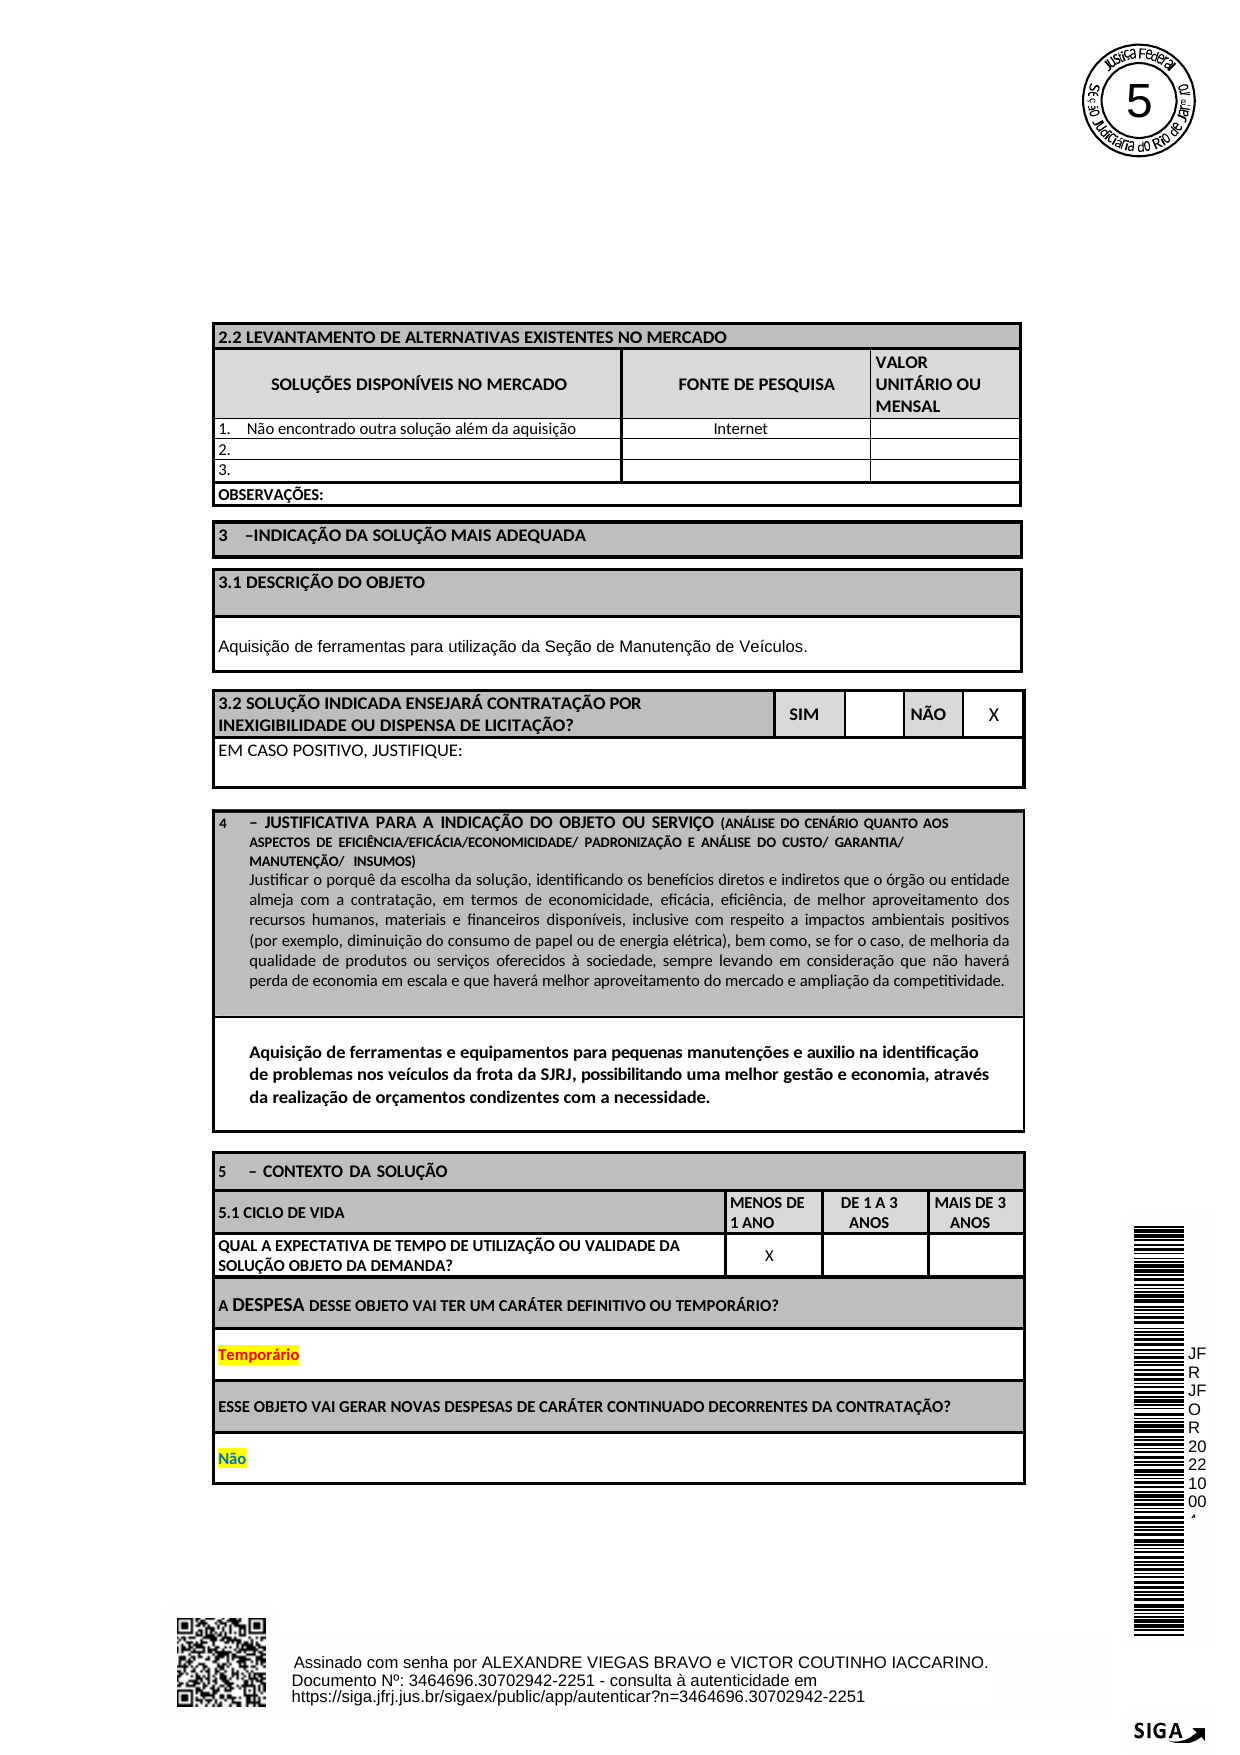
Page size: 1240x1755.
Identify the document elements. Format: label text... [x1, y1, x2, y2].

table_cell VALOR UNITÁRIO OU MENSAL [871, 350, 1019, 418]
table_cell Aquisição de ferramentas para utilização da Seção de Manutenção de Veículos. [215, 618, 1020, 670]
table_header 5 – CONTEXTO DA SOLUÇÃO [215, 1154, 1023, 1189]
table_cell MAIS DE 3 ANOS [930, 1192, 1023, 1232]
table_cell 3. [215, 460, 620, 481]
table_cell SOLUÇÕES DISPONÍVEIS NO MERCADO [215, 350, 620, 418]
table_cell A DESPESA DESSE OBJETO VAI TER UM CARÁTER DEFINITIVO OU TEMPORÁRIO? [215, 1279, 1023, 1327]
table_cell Não [215, 1434, 1023, 1482]
table_cell 1. Não encontrado outra solução além da aquisição [215, 419, 620, 438]
table_cell [871, 460, 1019, 481]
table_cell EM CASO POSITIVO, JUSTIFIQUE: [215, 739, 1022, 786]
table_cell ESSE OBJETO VAI GERAR NOVAS DESPESAS DE CARÁTER CONTINUADO DECORRENTES DA CONTRATAÇÃO? [215, 1382, 1023, 1431]
table_header SIM [776, 692, 844, 736]
table_header 2.2 LEVANTAMENTO DE ALTERNATIVAS EXISTENTES NO MERCADO [215, 325, 1019, 347]
table_cell QUAL A EXPECTATIVA DE TEMPO DE UTILIZAÇÃO OU VALIDADE DA SOLUÇÃO OBJETO DA DEMANDA? [215, 1235, 724, 1275]
table_cell MENOS DE 1 ANO [727, 1192, 821, 1232]
table_cell Temporário [215, 1330, 1023, 1379]
table_header 3.2 SOLUÇÃO INDICADA ENSEJARÁ CONTRATAÇÃO POR INEXIGIBILIDADE OU DISPENSA DE LICITAÇÃO? [215, 692, 773, 736]
table_cell 3.1 DESCRIÇÃO DO OBJETO [215, 571, 1020, 615]
table_cell [623, 439, 870, 459]
text ç [1087, 98, 1099, 106]
table_header NÃO [905, 692, 962, 736]
table_cell 2. [215, 439, 620, 459]
text JFRJFOR202210004A [1188, 1345, 1207, 1517]
table_cell [930, 1235, 1023, 1275]
table_cell [623, 460, 870, 481]
table_cell Internet [623, 419, 870, 438]
table_cell [871, 439, 1019, 459]
table_cell OBSERVAÇÕES: [215, 484, 1019, 504]
table_header [846, 692, 903, 736]
table_cell [824, 1235, 927, 1275]
table_cell X [727, 1235, 821, 1275]
table_cell 5.1 CICLO DE VIDA [215, 1192, 724, 1232]
table_header 3 –INDICAÇÃO DA SOLUÇÃO MAIS ADEQUADA [215, 524, 1020, 555]
table_cell [214, 559, 1022, 567]
table_header X [964, 692, 1022, 736]
table_cell [871, 419, 1019, 438]
table_cell FONTE DE PESQUISA [623, 350, 870, 418]
table_cell DE 1 A 3 ANOS [824, 1192, 927, 1232]
text e [1180, 95, 1193, 105]
